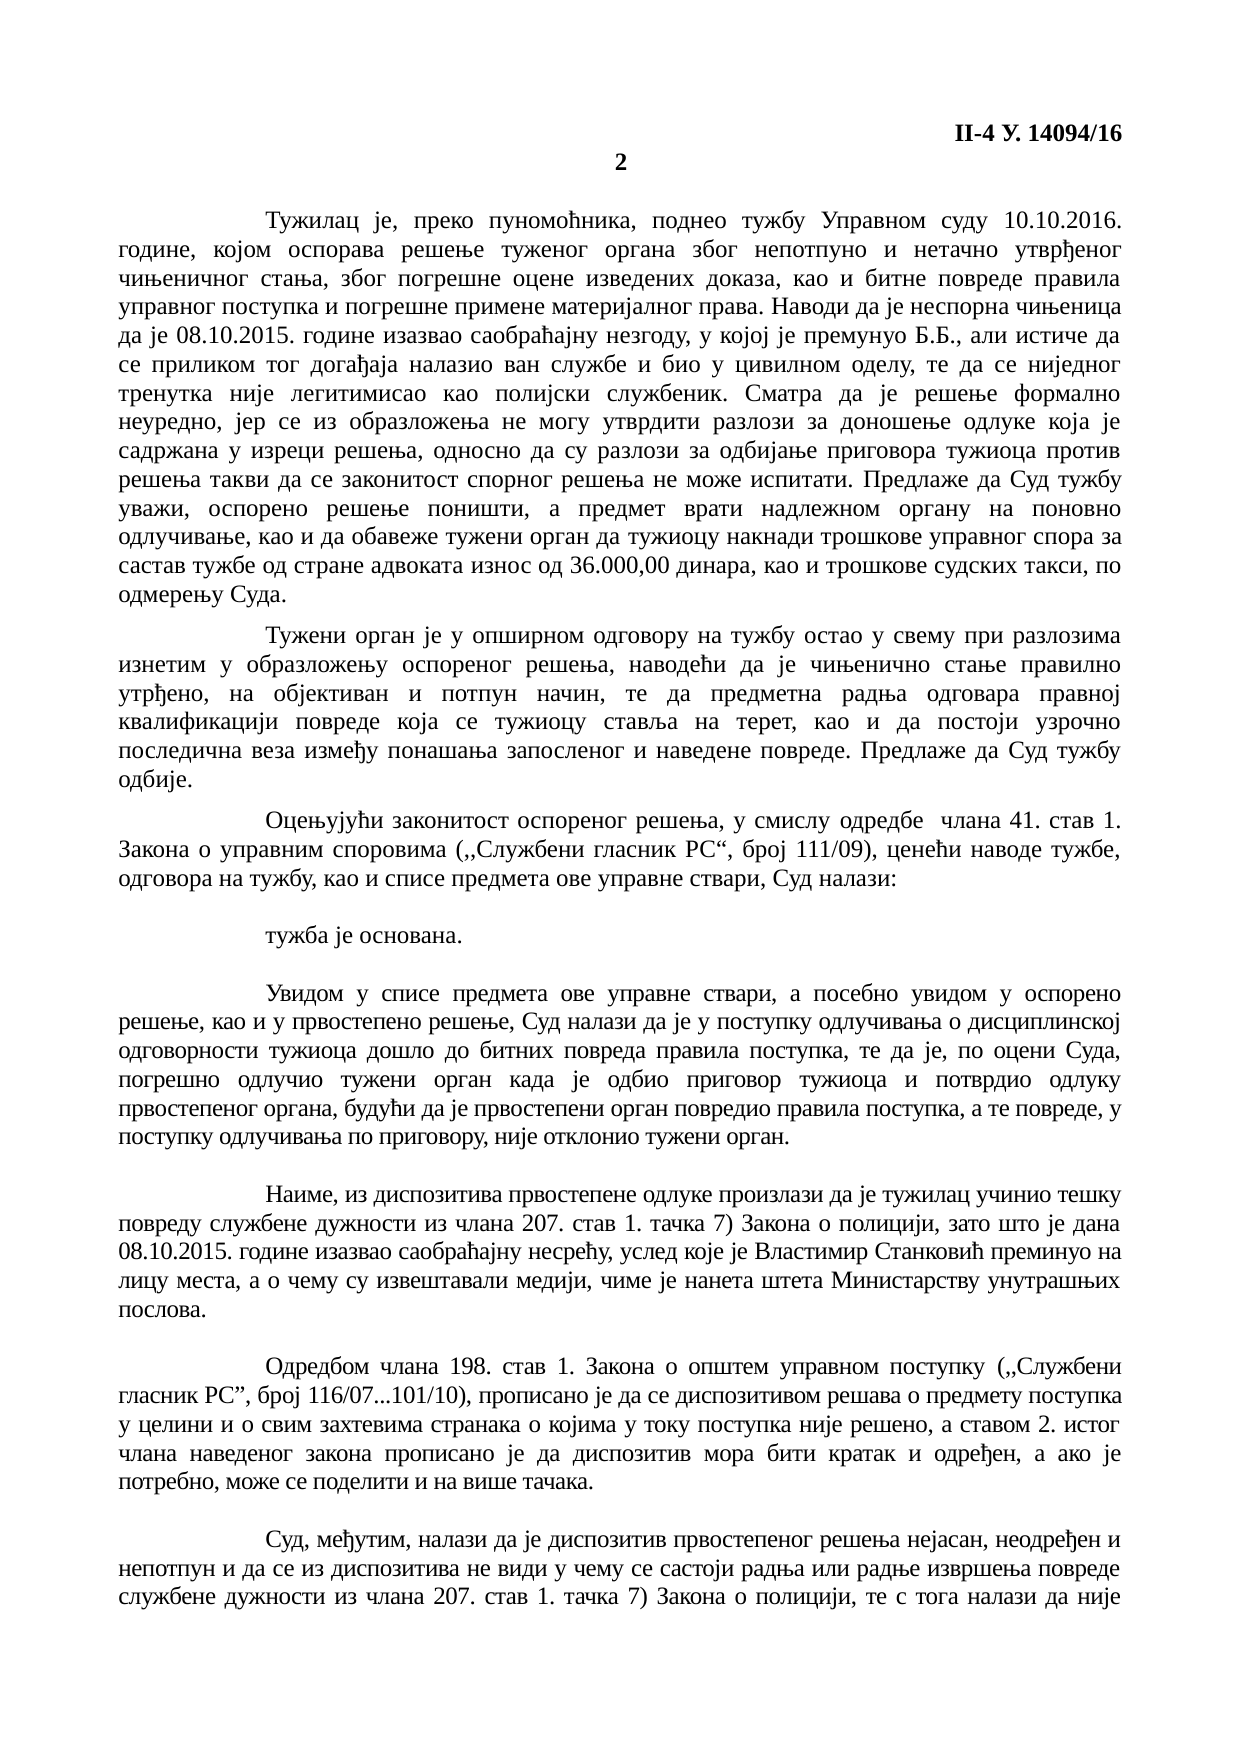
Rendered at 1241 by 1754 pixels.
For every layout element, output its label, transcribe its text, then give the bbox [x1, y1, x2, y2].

text Тужилац је, преко пуномоћника, поднео тужбу Управном суду 10.10.2016. године, којом оспорава решење туженог органа због непотпуно и нетачно утврђеног чињеничног стања, због погрешне оцене изведених доказа, као и битне повреде правила управног поступка и погрешне примене материјалног права. Наводи да је неспорна чињеница да је 08.10.2015. године изазвао саобраћајну незгоду, у којој је премунуо Б.Б., али истиче да се приликом тог догађаја налазио ван службе и био у цивилном оделу, те да се ниједног тренутка није легитимисао као полијски службеник. Сматра да је решење формално неуредно, јер се из образложења не могу утврдити разлози за доношење одлуке која је садржана у изреци решења, односно да су разлози за одбијање приговора тужиоца против решења такви да се законитост спорног решења не може испитати. Предлаже да Суд тужбу уважи, оспорено решење поништи, а предмет врати надлежном органу на поновно одлучивање, као и да обавеже тужени орган да тужиоцу накнади трошкове управног спора за састав тужбе од стране адвоката износ од 36.000,00 динара, као и трошкове судских такси, по одмерењу Суда. [118, 205, 1122, 608]
text Суд, међутим, налази да је диспозитив првостепеног решења нејасан, неодређен и непотпун и да се из диспозитива не види у чему се састоји радња или радње извршења повреде службене дужности из члана 207. став 1. тачка 7) Закона о полицији, те с тога налази да није [118, 1524, 1122, 1610]
text Оцењујући законитост оспореног решења, у смислу одредбе члана 41. став 1. Закона о управним споровима (,,Службени гласник РС“, број 111/09), ценећи наводе тужбе, одговора на тужбу, као и списе предмета ове управне ствари, Суд налази: [118, 805, 1122, 891]
text Тужени орган је у опширном одговору на тужбу остао у свему при разлозима изнетим у образложењу оспореног решења, наводећи да је чињенично стање правилно утрђено, на објективан и потпун начин, те да предметна радња одговара правној квалификацији повреде која се тужиоцу ставља на терет, као и да постоји узрочно последична веза између понашања запосленог и наведене повреде. Предлаже да Суд тужбу одбије. [118, 620, 1122, 793]
text Одредбом члана 198. став 1. Закона о општем управном поступку (,,Службени гласник РС”, број 116/07...101/10), прописано је да се диспозитивом решава о предмету поступка у целини и о свим захтевима странака о којима у току поступка није решено, а ставом 2. истог члана наведеног закона прописано је да диспозитив мора бити кратак и одређен, а ако је потребно, може се поделити и на више тачака. [118, 1351, 1122, 1495]
text тужба је основана. [118, 920, 1122, 949]
text Увидом у списе предмета ове управне ствари, а посебно увидом у оспорено решење, као и у првостепено решење, Суд налази да је у поступку одлучивања о дисциплинској одговорности тужиоца дошло до битних повреда правила поступка, те да је, по оцени Суда, погрешно одлучио тужени орган када је одбио приговор тужиоца и потврдио одлуку првостепеног органа, будући да је првостепени орган повредио правила поступка, а тe повреде, у поступку одлучивања по приговору, није отклонио тужени орган. [118, 978, 1122, 1150]
text Наиме, из диспозитива првостепене одлуке произлази да је тужилац учинио тешку повреду службене дужности из члана 207. став 1. тачка 7) Закона о полицији, зато што је дана 08.10.2015. године изазвао саобраћајну несрећу, услед које је Властимир Станковић преминуо на лицу места, а о чему су извештавали медији, чиме је нанета штета Министарству унутрашњих послова. [118, 1179, 1122, 1323]
